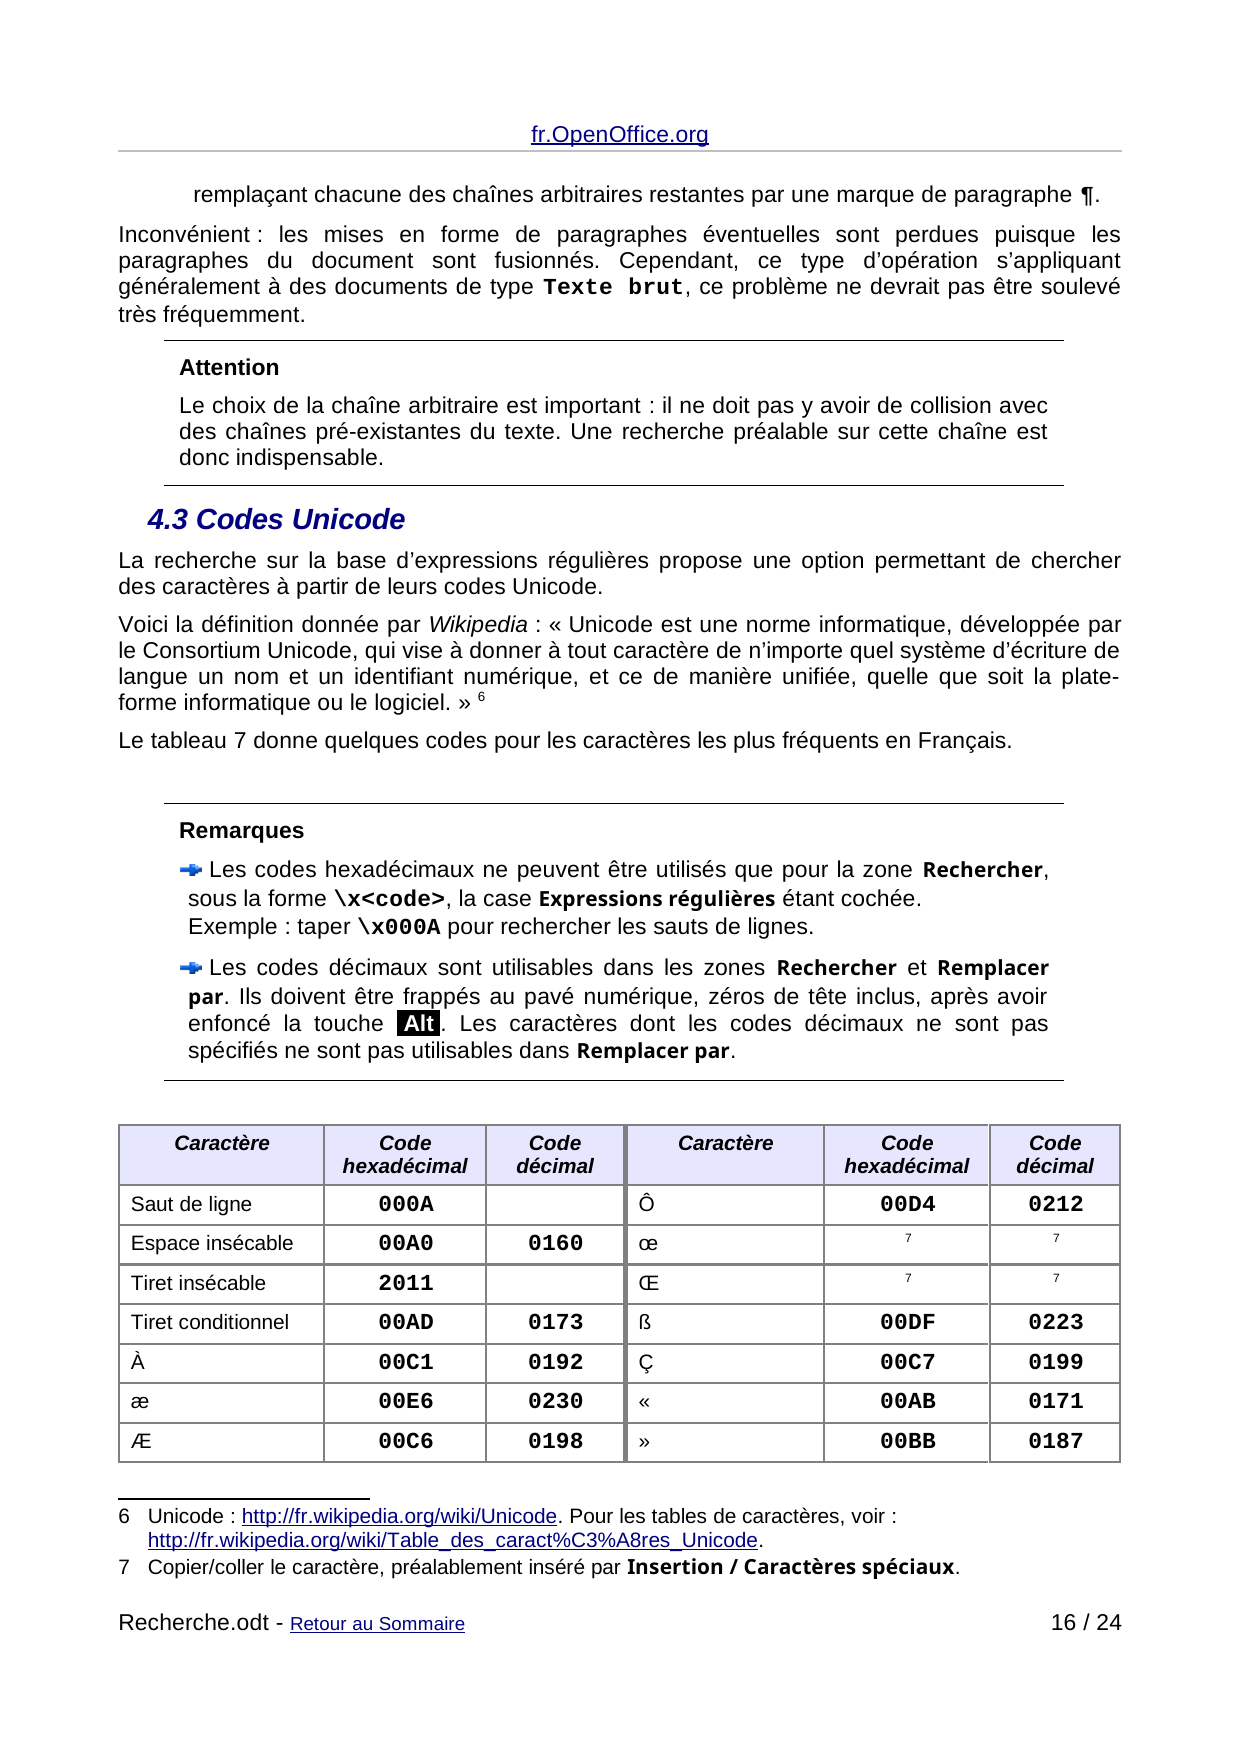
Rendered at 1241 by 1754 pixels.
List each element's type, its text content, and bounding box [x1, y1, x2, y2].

picture [180, 962, 202, 974]
table_cell Œ [628, 1266, 823, 1303]
table_cell Espace insécable [120, 1226, 323, 1263]
table_cell Ô [628, 1186, 823, 1224]
table_cell » [628, 1424, 823, 1461]
table_cell 000A [325, 1186, 485, 1224]
table_cell 2011 [325, 1266, 485, 1303]
table_header Code hexadécimal [825, 1126, 988, 1184]
text Remarques [164, 804, 1064, 840]
table_cell À [120, 1345, 323, 1382]
table_header Code décimal [991, 1126, 1119, 1184]
text Le choix de la chaîne arbitraire est important : il ne doit pas y avoir de collision avec des chaînes pré-existantes du texte. Une recherche préalable sur cette chaîne est donc indispensable. [164, 377, 1064, 485]
list remplaçant chacune des chaînes arbitraires restantes par une marque de paragraphe ¶. [156, 182, 1122, 210]
text Le tableau 7 donne quelques codes pour les caractères les plus fréquents en Français. [118, 727, 1122, 753]
table_cell 00C1 [325, 1345, 485, 1382]
text Unicode : http://fr.wikipedia.org/wiki/Unicode. Pour les tables de caractères, voir : http://fr.wikipedia.org/wiki/Table_des_caract%C3%A8res_Unicode. [118, 1505, 1122, 1552]
text La recherche sur la base d’expressions régulières propose une option permettant de chercher des caractères à partir de leurs codes Unicode. [118, 547, 1122, 599]
table_cell 00AD [325, 1305, 485, 1343]
table_cell 7 [991, 1266, 1119, 1303]
table_cell ß [628, 1305, 823, 1343]
table_cell 00DF [825, 1305, 988, 1343]
table_cell [487, 1266, 623, 1303]
table_cell 00A0 [325, 1226, 485, 1263]
table_cell 0230 [487, 1384, 623, 1422]
table_cell 00AB [825, 1384, 988, 1422]
table_header Caractère [628, 1126, 823, 1184]
table_cell æ [120, 1384, 323, 1422]
table_cell 0212 [991, 1186, 1119, 1224]
text Inconvénient : les mises en forme de paragraphes éventuelles sont perdues puisque les paragraphes du document sont fusionnés. Cependant, ce type d’opération s’appliquant généralement à des documents de type Texte brut, ce problème ne devrait pas être soulevé très fréquemment. [118, 221, 1122, 328]
table_cell « [628, 1384, 823, 1422]
subtitle Codes Unicode [148, 503, 1122, 535]
table_cell 00C7 [825, 1345, 988, 1382]
table_cell [487, 1186, 623, 1224]
table_cell Tiret conditionnel [120, 1305, 323, 1343]
table_cell 00BB [825, 1424, 988, 1461]
table_cell 0187 [991, 1424, 1119, 1461]
list Les codes décimaux sont utilisables dans les zones Rechercher et Remplacer par. Ils doivent être frappés au pavé numérique, zéros de tête inclus, après avoir enfoncé la touche Alt . Les caractères dont les codes décimaux ne sont pas spécifiés ne sont pas utilisables dans Remplacer par. [164, 938, 1064, 1080]
text Attention [164, 341, 1064, 377]
table_cell [991, 1226, 1119, 1263]
table_cell Saut de ligne [120, 1186, 323, 1224]
table_cell œ [628, 1226, 823, 1263]
table_cell 0192 [487, 1345, 623, 1382]
table_cell 0198 [487, 1424, 623, 1461]
table_cell 0223 [991, 1305, 1119, 1343]
table_cell 0171 [991, 1384, 1119, 1422]
table_header Code hexadécimal [325, 1126, 485, 1184]
picture [180, 864, 202, 876]
table_cell 0173 [487, 1305, 623, 1343]
text Voici la définition donnée par Wikipedia : « Unicode est une norme informatique, développée par le Consortium Unicode, qui vise à donner à tout caractère de n’importe quel système d’écriture de langue un nom et un identifiant numérique, et ce de manière unifiée, quelle que soit la plate-forme informatique ou le logiciel. » [118, 611, 1122, 715]
table_cell 7 [825, 1266, 988, 1303]
table_cell Ç [628, 1345, 823, 1382]
table_cell Tiret insécable [120, 1266, 323, 1303]
table_cell 00C6 [325, 1424, 485, 1461]
table_cell Æ [120, 1424, 323, 1461]
table_cell 00D4 [825, 1186, 988, 1224]
table_cell 00E6 [325, 1384, 485, 1422]
table_cell 0160 [487, 1226, 623, 1263]
table_header Caractère [120, 1126, 323, 1184]
list Les codes hexadécimaux ne peuvent être utilisés que pour la zone Rechercher, sous la forme \x<code>, la case Expressions régulières étant cochée. Exemple : taper \x000A pour rechercher les sauts de lignes. [164, 840, 1064, 938]
table_cell 7 [825, 1226, 988, 1263]
table_header Code décimal [487, 1126, 623, 1184]
table_cell 0199 [991, 1345, 1119, 1382]
